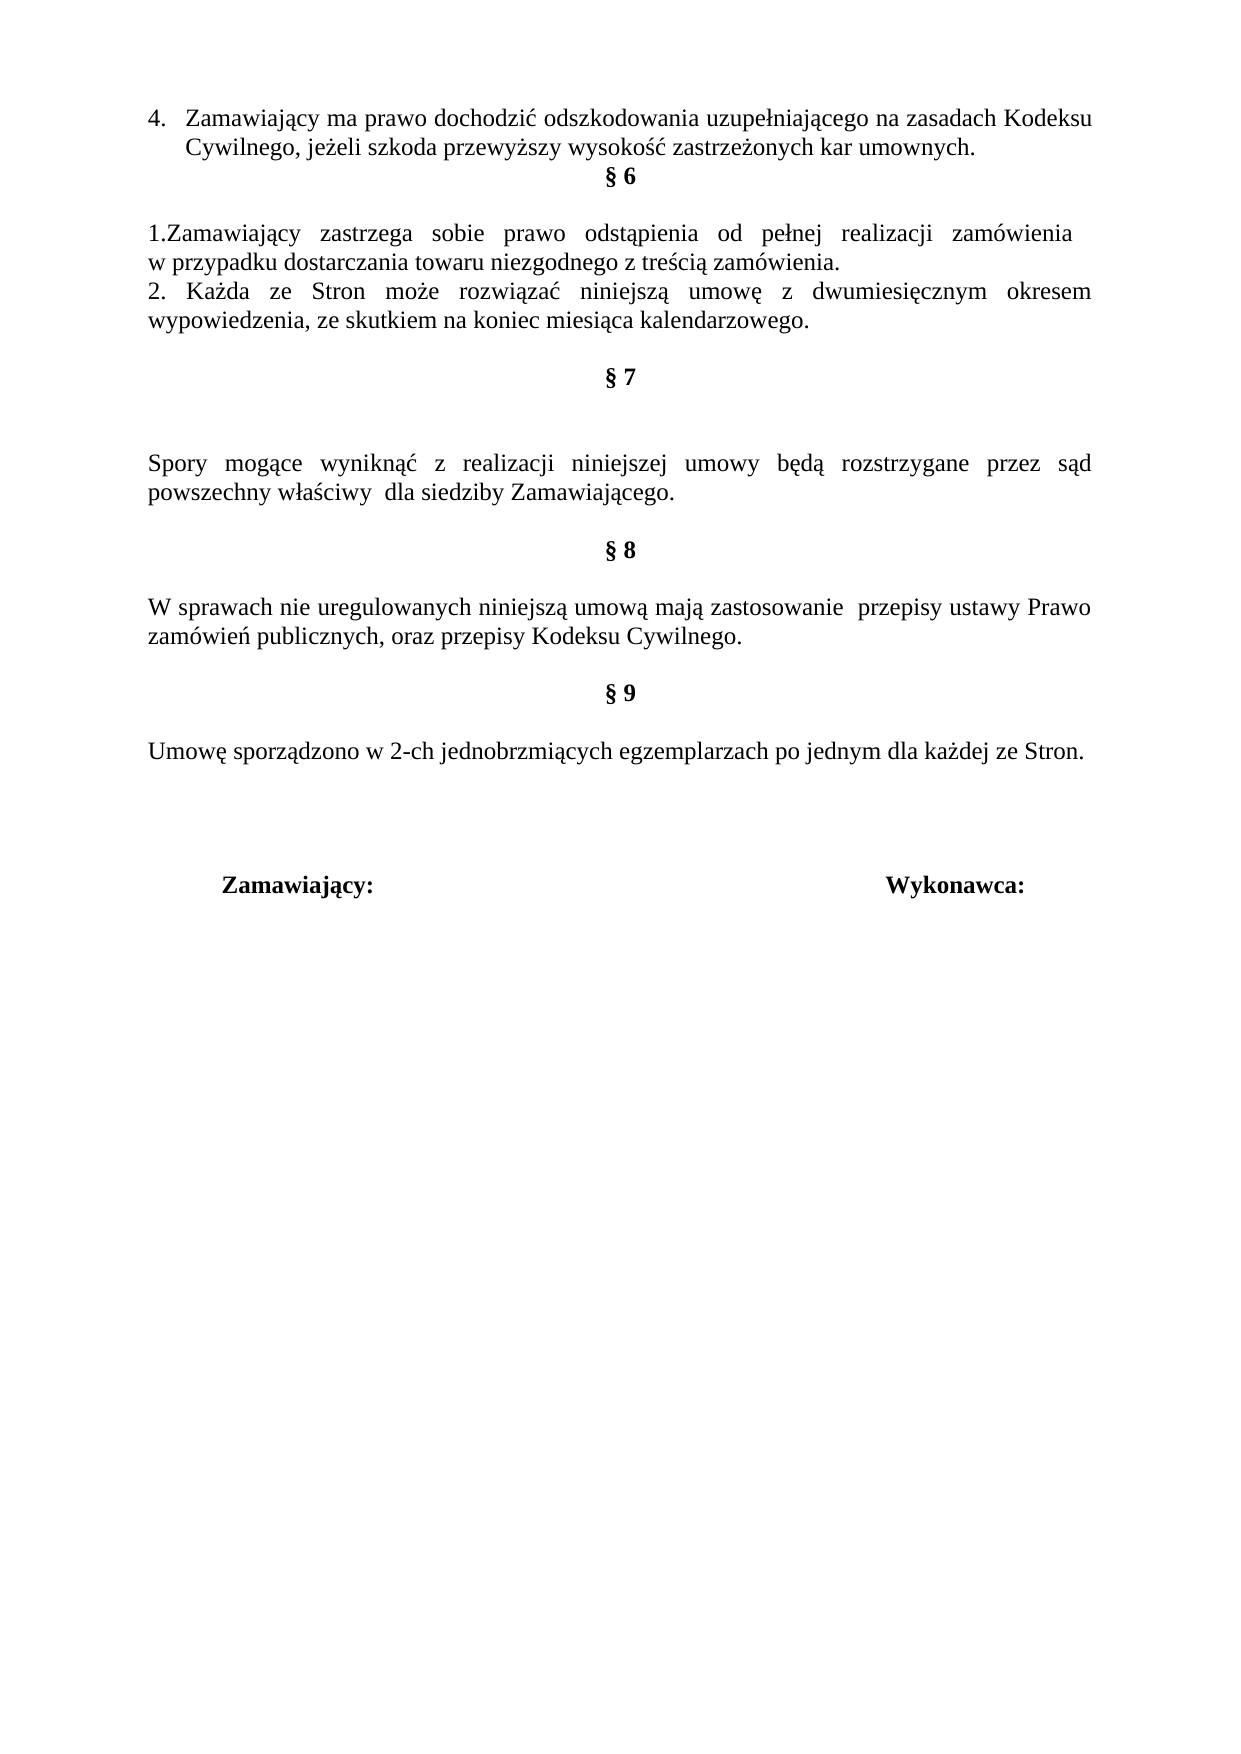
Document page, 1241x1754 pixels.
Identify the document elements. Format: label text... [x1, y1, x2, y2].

text Umowę sporządzono w 2-ch jednobrzmiących egzemplarzach po jednym dla każdej ze Stron. [148, 736, 1093, 765]
text Zamawiający: Wykonawca: [148, 870, 1093, 899]
text W sprawach nie uregulowanych niniejszą umową mają zastosowanie przepisy ustawy Prawo zamówień publicznych, oraz przepisy Kodeksu Cywilnego. [148, 592, 1093, 650]
text § 9 [148, 678, 1093, 707]
list Zamawiający ma prawo dochodzić odszkodowania uzupełniającego na zasadach Kodeksu Cywilnego, jeżeli szkoda przewyższy wysokość zastrzeżonych kar umownych. [148, 103, 1093, 161]
text § 6 [148, 161, 1093, 190]
text 1.Zamawiający zastrzega sobie prawo odstąpienia od pełnej realizacji zamówienia w przypadku dostarczania towaru niezgodnego z treścią zamówienia. [148, 218, 1093, 276]
text § 7 [148, 362, 1093, 391]
text Spory mogące wyniknąć z realizacji niniejszej umowy będą rozstrzygane przez sąd powszechny właściwy dla siedziby Zamawiającego. [148, 448, 1093, 506]
text 2. Każda ze Stron może rozwiązać niniejszą umowę z dwumiesięcznym okresem wypowiedzenia, ze skutkiem na koniec miesiąca kalendarzowego. [148, 276, 1093, 333]
text § 8 [148, 535, 1093, 563]
